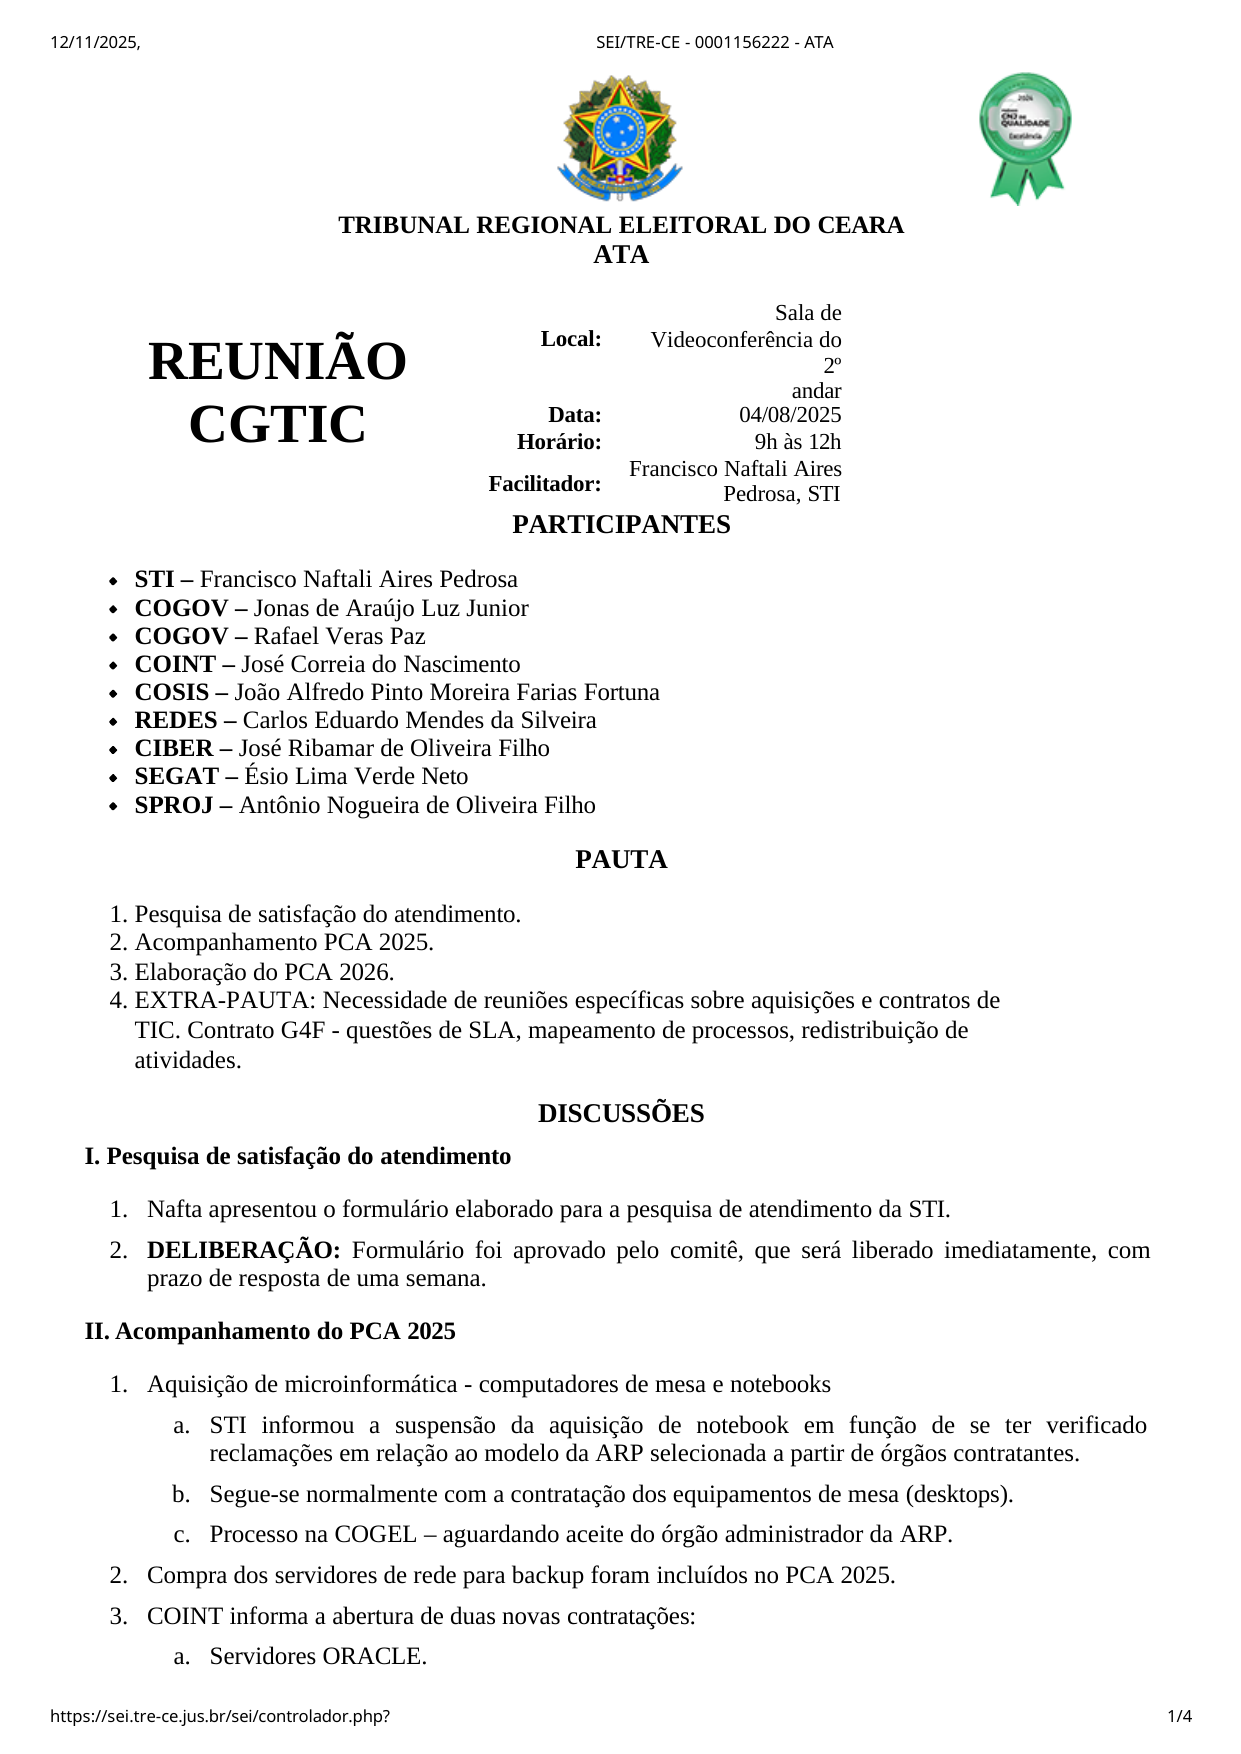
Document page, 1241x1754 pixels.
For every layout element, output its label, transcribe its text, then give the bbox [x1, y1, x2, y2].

list Nafta apresentou o formulário elaborado para a pesquisa de atendimento da STI. [109, 1194, 1181, 1223]
text REDES – Carlos Eduardo Mendes da Silveira [134, 706, 1181, 734]
table_header Sala de Videoconferência do 2º andar [615, 299, 847, 403]
subtitle DISCUSSÕES [62, 1097, 1181, 1128]
table_cell Facilitador: [448, 456, 614, 509]
list Segue-se normalmente com a contratação dos equipamentos de mesa (desktops). [172, 1479, 1181, 1508]
list Compra dos servidores de rede para backup foram incluídos no PCA 2025. [109, 1560, 1181, 1589]
subtitle Pesquisa de satisfação do atendimento [84, 1141, 1181, 1170]
list Pesquisa de satisfação do atendimento. [109, 899, 1181, 928]
table_cell 9h às 12h [615, 430, 847, 456]
table_cell Data: [448, 403, 614, 430]
text PARTICIPANTES [62, 509, 1181, 540]
list Aquisição de microinformática - computadores de mesa e notebooks [109, 1369, 1181, 1398]
table_header REUNIÃO CGTIC [143, 299, 447, 509]
text COINT – José Correia do Nascimento [134, 650, 1181, 678]
picture [145, 71, 1097, 206]
text TRIBUNAL REGIONAL ELEITORAL DO CEARA [62, 211, 1181, 239]
list EXTRA-PAUTA: Necessidade de reuniões específicas sobre aquisições e contratos de TIC. Contrato G4F - questões de SLA, mapeamento de processos, redistribuição de atividades. [109, 986, 1049, 1073]
text SPROJ – Antônio Nogueira de Oliveira Filho [134, 790, 1181, 819]
table_cell Francisco Naftali Aires Pedrosa, STI [615, 456, 847, 509]
list Elaboração do PCA 2026. [109, 957, 1181, 986]
list Processo na COGEL – aguardando aceite do órgão administrador da ARP. [173, 1519, 1181, 1548]
table_header Local: [448, 299, 614, 403]
list Servidores ORACLE. [173, 1641, 1181, 1670]
text SEGAT – Ésio Lima Verde Neto [134, 762, 1181, 790]
list DELIBERAÇÃO: Formulário foi aprovado pelo comitê, que será liberado imediatamente, com prazo de resposta de uma semana. [109, 1236, 1159, 1292]
list Acompanhamento PCA 2025. [109, 928, 1181, 956]
text STI – Francisco Naftali Aires Pedrosa COGOV – Jonas de Araújo Luz Junior COGOV – Rafael Veras Paz [134, 565, 611, 650]
list STI informou a suspensão da aquisição de notebook em função de se ter verificado reclamações em relação ao modelo da ARP selecionada a partir de órgãos contratantes. [173, 1411, 1159, 1467]
text CIBER – José Ribamar de Oliveira Filho [134, 734, 1181, 762]
text COSIS – João Alfredo Pinto Moreira Farias Fortuna [134, 678, 1181, 706]
list COINT informa a abertura de duas novas contratações: [109, 1601, 1181, 1629]
table_cell 04/08/2025 [615, 403, 847, 430]
subtitle ATA [62, 239, 1181, 269]
table_cell Horário: [448, 430, 614, 456]
subtitle Acompanhamento do PCA 2025 [84, 1316, 1181, 1345]
subtitle PAUTA [62, 843, 1181, 874]
